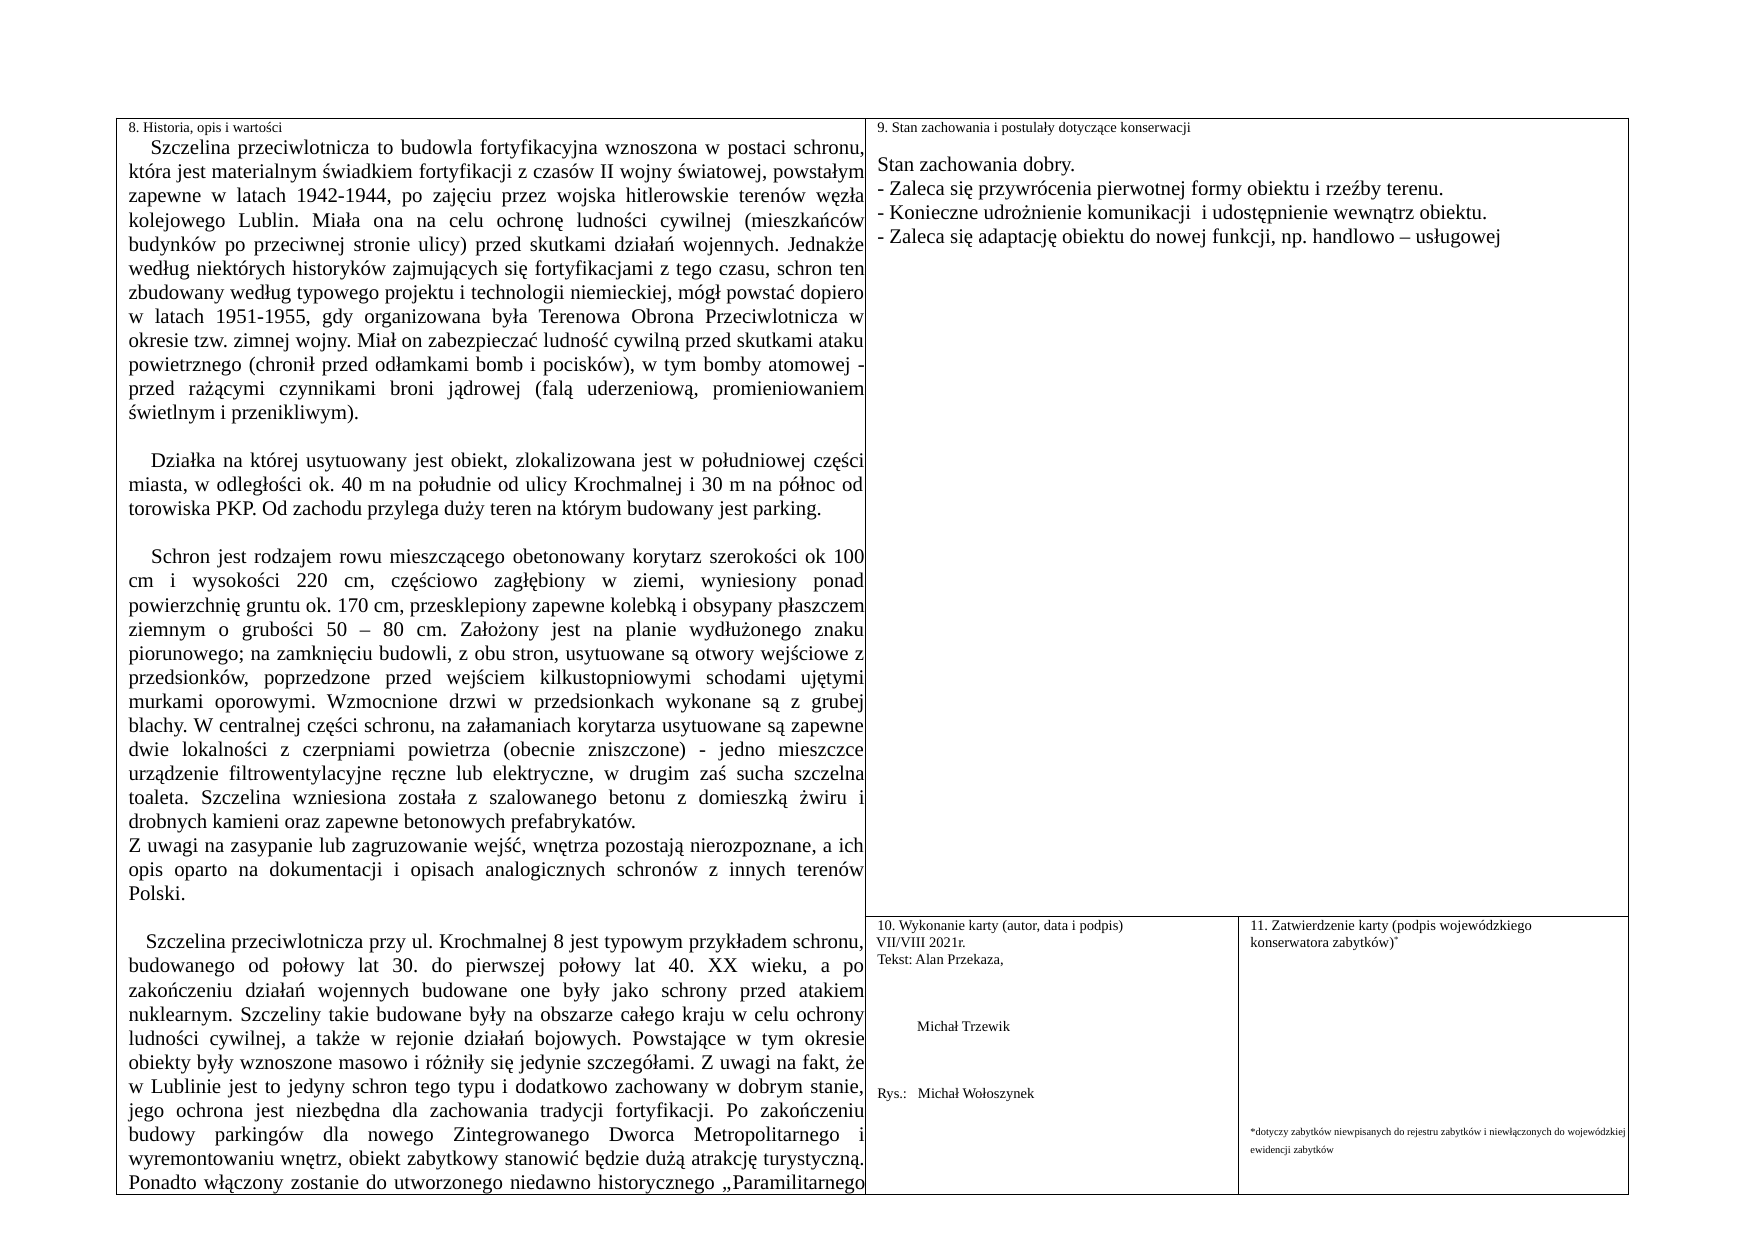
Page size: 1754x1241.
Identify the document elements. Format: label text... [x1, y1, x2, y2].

table_cell 11. Zatwierdzenie karty (podpis wojewódzkiego konserwatora zabytków)* *dotyczy zabytków niewpisanych do rejestru zabytków i niewłączonych do wojewódzkiej ewidencji zabytków [1239, 917, 1628, 1194]
table_cell 10. Wykonanie karty (autor, data i podpis) VII/VIII 2021r. Tekst: Alan Przekaza, Michał Trzewik Rys.: Michał Wołoszynek [866, 917, 1238, 1194]
table_cell 8. Historia, opis i wartości Szczelina przeciwlotnicza to budowla fortyfikacyjna wznoszona w postaci schronu, która jest materialnym świadkiem fortyfikacji z czasów II wojny światowej, powstałym zapewne w latach 1942-1944, po zajęciu przez wojska hitlerowskie terenów węzła kolejowego Lublin. Miała ona na celu ochronę ludności cywilnej (mieszkańców budynków po przeciwnej stronie ulicy) przed skutkami działań wojennych. Jednakże według niektórych historyków zajmujących się fortyfikacjami z tego czasu, schron ten zbudowany według typowego projektu i technologii niemieckiej, mógł powstać dopiero w latach 1951-1955, gdy organizowana była Terenowa Obrona Przeciwlotnicza w okresie tzw. zimnej wojny. Miał on zabezpieczać ludność cywilną przed skutkami ataku powietrznego (chronił przed odłamkami bomb i pocisków), w tym bomby atomowej - przed rażącymi czynnikami broni jądrowej (falą uderzeniową, promieniowaniem świetlnym i przenikliwym). Działka na której usytuowany jest obiekt, zlokalizowana jest w południowej części miasta, w odległości ok. 40 m na południe od ulicy Krochmalnej i 30 m na północ od torowiska PKP. Od zachodu przylega duży teren na którym budowany jest parking. Schron jest rodzajem rowu mieszczącego obetonowany korytarz szerokości ok 100 cm i wysokości 220 cm, częściowo zagłębiony w ziemi, wyniesiony ponad powierzchnię gruntu ok. 170 cm, przesklepiony zapewne kolebką i obsypany płaszczem ziemnym o grubości 50 – 80 cm. Założony jest na planie wydłużonego znaku piorunowego; na zamknięciu budowli, z obu stron, usytuowane są otwory wejściowe z przedsionków, poprzedzone przed wejściem kilkustopniowymi schodami ujętymi murkami oporowymi. Wzmocnione drzwi w przedsionkach wykonane są z grubej blachy. W centralnej części schronu, na załamaniach korytarza usytuowane są zapewne dwie lokalności z czerpniami powietrza (obecnie zniszczone) - jedno mieszczce urządzenie filtrowentylacyjne ręczne lub elektryczne, w drugim zaś sucha szczelna toaleta. Szczelina wzniesiona została z szalowanego betonu z domieszką żwiru i drobnych kamieni oraz zapewne betonowych prefabrykatów. Z uwagi na zasypanie lub zagruzowanie wejść, wnętrza pozostają nierozpoznane, a ich opis oparto na dokumentacji i opisach analogicznych schronów z innych terenów Polski. Szczelina przeciwlotnicza przy ul. Krochmalnej 8 jest typowym przykładem schronu, budowanego od połowy lat 30. do pierwszej połowy lat 40. XX wieku, a po zakończeniu działań wojennych budowane one były jako schrony przed atakiem nuklearnym. Szczeliny takie budowane były na obszarze całego kraju w celu ochrony ludności cywilnej, a także w rejonie działań bojowych. Powstające w tym okresie obiekty były wznoszone masowo i różniły się jedynie szczegółami. Z uwagi na fakt, że w Lublinie jest to jedyny schron tego typu i dodatkowo zachowany w dobrym stanie, jego ochrona jest niezbędna dla zachowania tradycji fortyfikacji. Po zakończeniu budowy parkingów dla nowego Zintegrowanego Dworca Metropolitarnego i wyremontowaniu wnętrz, obiekt zabytkowy stanowić będzie dużą atrakcję turystyczną. Ponadto włączony zostanie do utworzonego niedawno historycznego „Paramilitarnego Szlaku Lubelskich Bunkrów” dodając szczelinę jako jeden z obiektów na jego trasie. [117, 119, 865, 1194]
table_cell 9. Stan zachowania i postulały dotyczące konserwacji Stan zachowania dobry. - Zaleca się przywrócenia pierwotnej formy obiektu i rzeźby terenu. - Konieczne udrożnienie komunikacji i udostępnienie wewnątrz obiektu. - Zaleca się adaptację obiektu do nowej funkcji, np. handlowo – usługowej [866, 119, 1628, 916]
